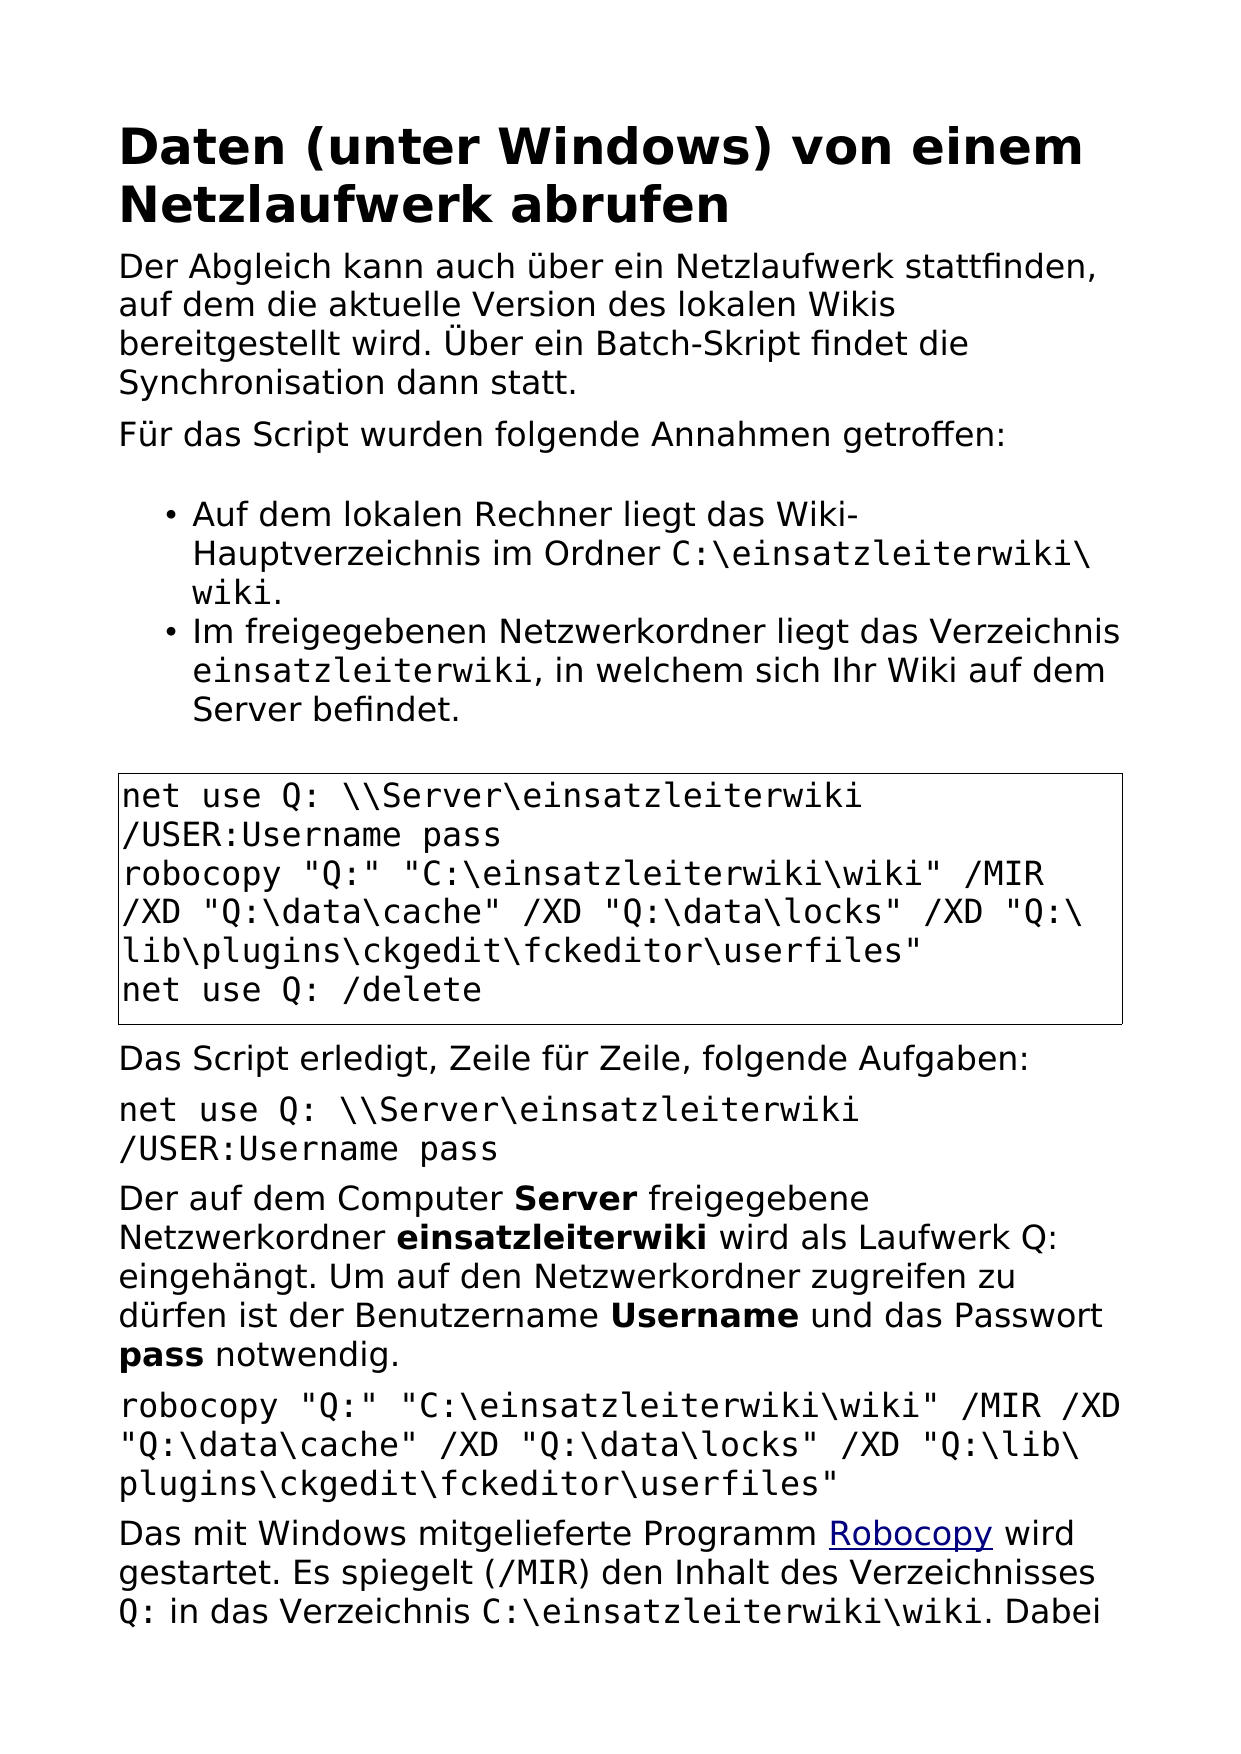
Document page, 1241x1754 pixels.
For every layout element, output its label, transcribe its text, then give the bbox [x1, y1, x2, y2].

table_header net use Q: \\Server\einsatzleiterwiki /USER:Username pass robocopy "Q:" "C:\einsatzleiterwiki\wiki" /MIR /XD "Q:\data\cache" /XD "Q:\data\locks" /XD "Q:\lib\plugins\ckgedit\fckeditor\userfiles" net use Q: /delete [119, 774, 1122, 1024]
text Das mit Windows mitgelieferte Programm Robocopy wird gestartet. Es spiegelt (/MIR) den Inhalt des Verzeichnisses Q: in das Verzeichnis C:\einsatzleiterwiki\wiki. Dabei [118, 1515, 1122, 1631]
text Für das Script wurden folgende Annahmen getroffen: [118, 415, 1122, 454]
text net use Q: \\Server\einsatzleiterwiki /USER:Username pass [118, 1090, 1122, 1168]
list Im freigegebenen Netzwerkordner liegt das Verzeichnis einsatzleiterwiki, in welchem sich Ihr Wiki auf dem Server befindet. [177, 612, 1122, 729]
list Auf dem lokalen Rechner liegt das Wiki-Hauptverzeichnis im Ordner C:\einsatzleiterwiki\wiki. [177, 496, 1122, 612]
text Der auf dem Computer Server freigegebene Netzwerkordner einsatzleiterwiki wird als Laufwerk Q: eingehängt. Um auf den Netzwerkordner zugreifen zu dürfen ist der Benutzername Username und das Passwort pass notwendig. [118, 1180, 1122, 1374]
subtitle Daten (unter Windows) von einem Netzlaufwerk abrufen [118, 118, 1122, 234]
text Der Abgleich kann auch über ein Netzlaufwerk stattfinden, auf dem die aktuelle Version des lokalen Wikis bereitgestellt wird. Über ein Batch-Skript findet die Synchronisation dann statt. [118, 247, 1122, 402]
text Das Script erledigt, Zeile für Zeile, folgende Aufgaben: [118, 1039, 1122, 1078]
text robocopy "Q:" "C:\einsatzleiterwiki\wiki" /MIR /XD "Q:\data\cache" /XD "Q:\data\locks" /XD "Q:\lib\plugins\ckgedit\fckeditor\userfiles" [118, 1387, 1122, 1503]
